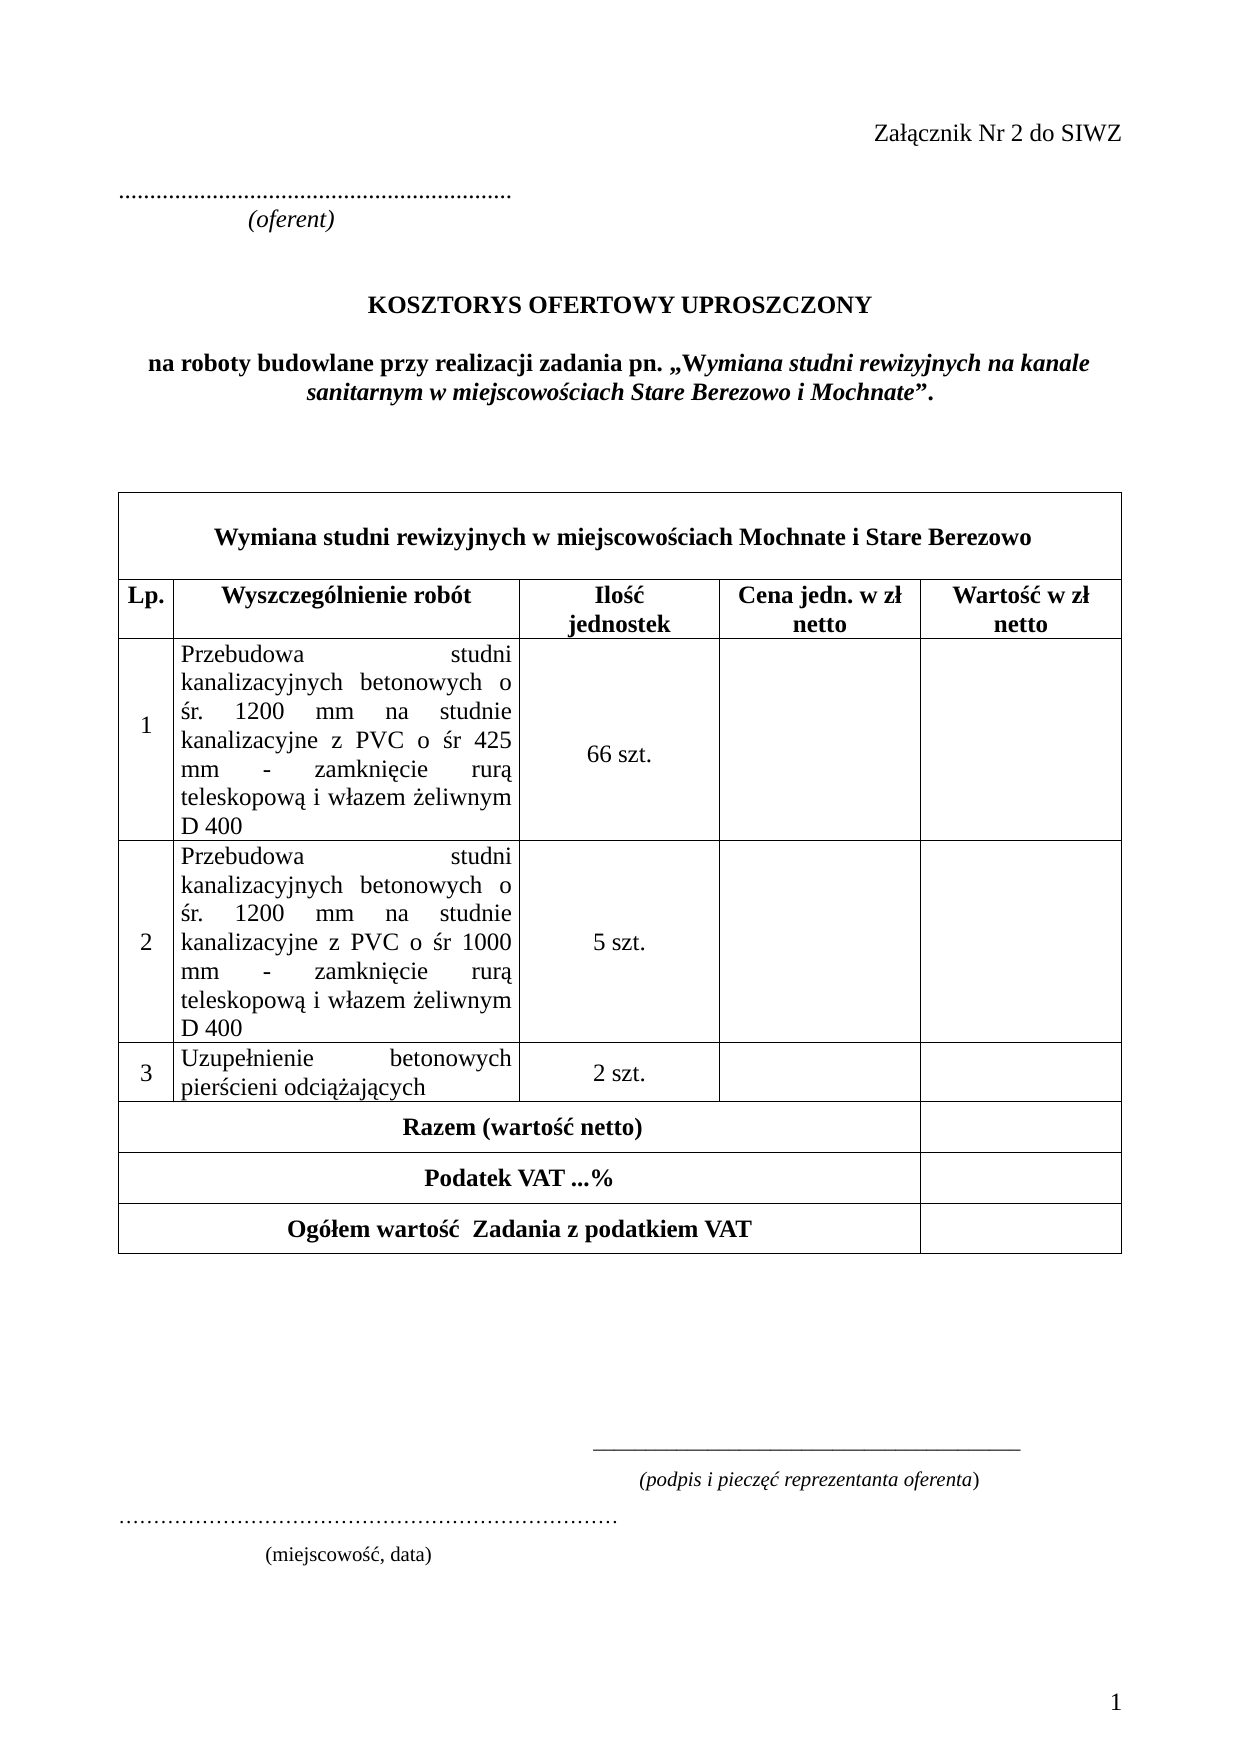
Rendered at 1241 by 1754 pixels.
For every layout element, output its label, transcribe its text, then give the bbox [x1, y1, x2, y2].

table_cell 1 [119, 639, 173, 840]
text _________________________________________ [118, 1416, 1122, 1453]
text na roboty budowlane przy realizacji zadania pn. „Wymiana studni rewizyjnych na kanale sanitarnym w miejscowościach Stare Berezowo i Mochnate”. [118, 348, 1122, 406]
table_cell [720, 1043, 920, 1101]
table_header Wymiana studni rewizyjnych w miejscowościach Mochnate i Stare Berezowo [119, 493, 1121, 579]
table_cell Cena jedn. w zł netto [720, 580, 920, 638]
table_cell [921, 1102, 1121, 1152]
table_cell Lp. [119, 580, 173, 638]
table_cell 66 szt. [520, 639, 719, 840]
table_cell [921, 1153, 1121, 1202]
text (miejscowość, data) [118, 1528, 1122, 1566]
text (podpis i pieczęć reprezentanta oferenta) [118, 1453, 1122, 1491]
text ............................................................... [118, 176, 1122, 204]
table_cell Podatek VAT ...% [119, 1153, 920, 1202]
table_cell Uzupełnienie betonowych pierścieni odciążających [174, 1043, 519, 1101]
table_cell 2 szt. [520, 1043, 719, 1101]
table_cell 5 szt. [520, 841, 719, 1042]
table_cell 2 [119, 841, 173, 1042]
text (oferent) [118, 204, 1122, 233]
table_cell Ogółem wartość Zadania z podatkiem VAT [119, 1204, 920, 1253]
table_cell Wartość w zł netto [921, 580, 1121, 638]
table_cell [921, 841, 1121, 1042]
table_cell [921, 1204, 1121, 1253]
table_cell Przebudowa studni kanalizacyjnych betonowych o śr. 1200 mm na studnie kanalizacyjne z PVC o śr 425 mm - zamknięcie rurą teleskopową i włazem żeliwnym D 400 [174, 639, 519, 840]
text Załącznik Nr 2 do SIWZ [118, 118, 1122, 147]
table_cell [720, 639, 920, 840]
text ……………………………………………………………… [118, 1491, 1122, 1528]
table_cell Razem (wartość netto) [119, 1102, 920, 1152]
table_cell [720, 841, 920, 1042]
table_cell 3 [119, 1043, 173, 1101]
table_cell [921, 1043, 1121, 1101]
table_cell [921, 639, 1121, 840]
table_cell Wyszczególnienie robót [174, 580, 519, 638]
table_cell Ilość jednostek [520, 580, 719, 638]
table_cell Przebudowa studni kanalizacyjnych betonowych o śr. 1200 mm na studnie kanalizacyjne z PVC o śr 1000 mm - zamknięcie rurą teleskopową i włazem żeliwnym D 400 [174, 841, 519, 1042]
text KOSZTORYS OFERTOWY UPROSZCZONY [118, 291, 1122, 319]
